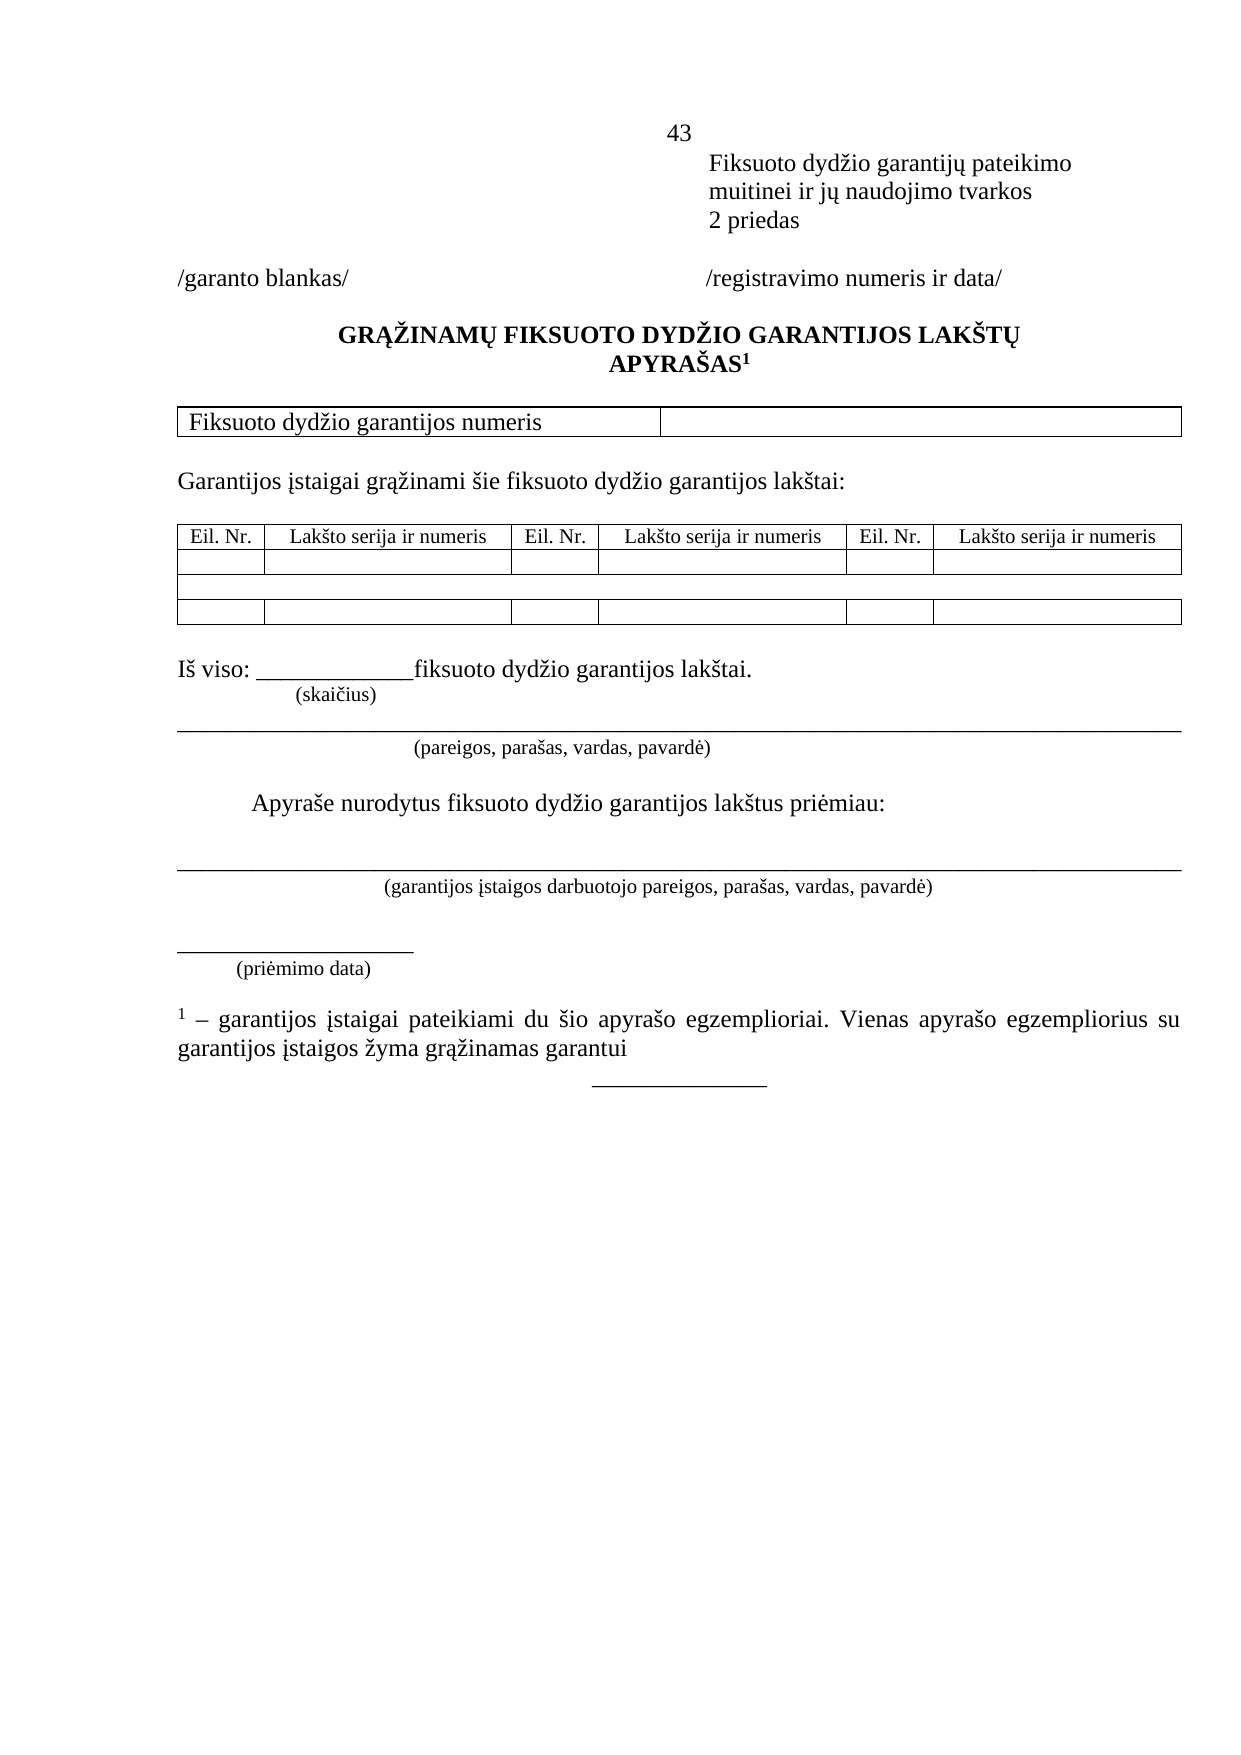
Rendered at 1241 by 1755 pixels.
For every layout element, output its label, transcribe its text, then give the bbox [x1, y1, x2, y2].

table_cell [934, 575, 1181, 599]
text muitinei ir jų naudojimo tvarkos [177, 176, 1181, 205]
text (pareigos, parašas, vardas, pavardė) [177, 735, 1181, 759]
text Iš viso: fiksuoto dydžio garantijos lakštai. [177, 654, 1181, 682]
text 1 – garantijos įstaigai pateikiami du šio apyrašo egzemplioriai. Vienas apyrašo egzempliorius su garantijos įstaigos žyma grąžinamas garantui [177, 1004, 1181, 1061]
table_header Eil. Nr. [178, 525, 264, 548]
table_header Fiksuoto dydžio garantijos numeris [178, 408, 660, 436]
table_cell [599, 575, 846, 599]
table_cell [846, 575, 934, 599]
table_header [661, 408, 1181, 436]
text (garantijos įstaigos darbuotojo pareigos, parašas, vardas, pavardė) [177, 874, 1181, 898]
table_header Lakšto serija ir numeris [599, 525, 846, 548]
table_cell [512, 575, 599, 599]
table_cell [178, 550, 264, 574]
table_cell [934, 550, 1181, 574]
text (priėmimo data) [177, 956, 1181, 980]
table_cell [512, 600, 598, 624]
table_cell [847, 550, 933, 574]
text /garanto blankas/ /registravimo numeris ir data/ [177, 263, 1181, 291]
text (skaičius) [177, 682, 1181, 706]
table_cell [178, 575, 264, 599]
text Apyraše nurodytus fiksuoto dydžio garantijos lakštus priėmiau: [177, 788, 1181, 817]
text Fiksuoto dydžio garantijų pateikimo [709, 148, 1181, 176]
text 2 priedas [177, 205, 1181, 234]
table_cell [847, 600, 933, 624]
table_cell [178, 600, 264, 624]
text ______________ [177, 1061, 1181, 1090]
text GRĄŽINAMŲ FIKSUOTO DYDŽIO GARANTIJOS LAKŠTŲ [177, 320, 1181, 349]
text APYRAŠAS1 [177, 349, 1181, 378]
table_header Eil. Nr. [512, 525, 598, 548]
table_cell [265, 550, 511, 574]
table_header Lakšto serija ir numeris [265, 525, 511, 548]
table_cell [265, 600, 511, 624]
table_header Eil. Nr. [847, 525, 933, 548]
table_cell [934, 600, 1181, 624]
table_cell [264, 575, 512, 599]
table_header Lakšto serija ir numeris [934, 525, 1181, 548]
text Garantijos įstaigai grąžinami šie fiksuoto dydžio garantijos lakštai: [177, 466, 1181, 495]
table_cell [599, 600, 846, 624]
table_cell [512, 550, 598, 574]
table_cell [599, 550, 846, 574]
